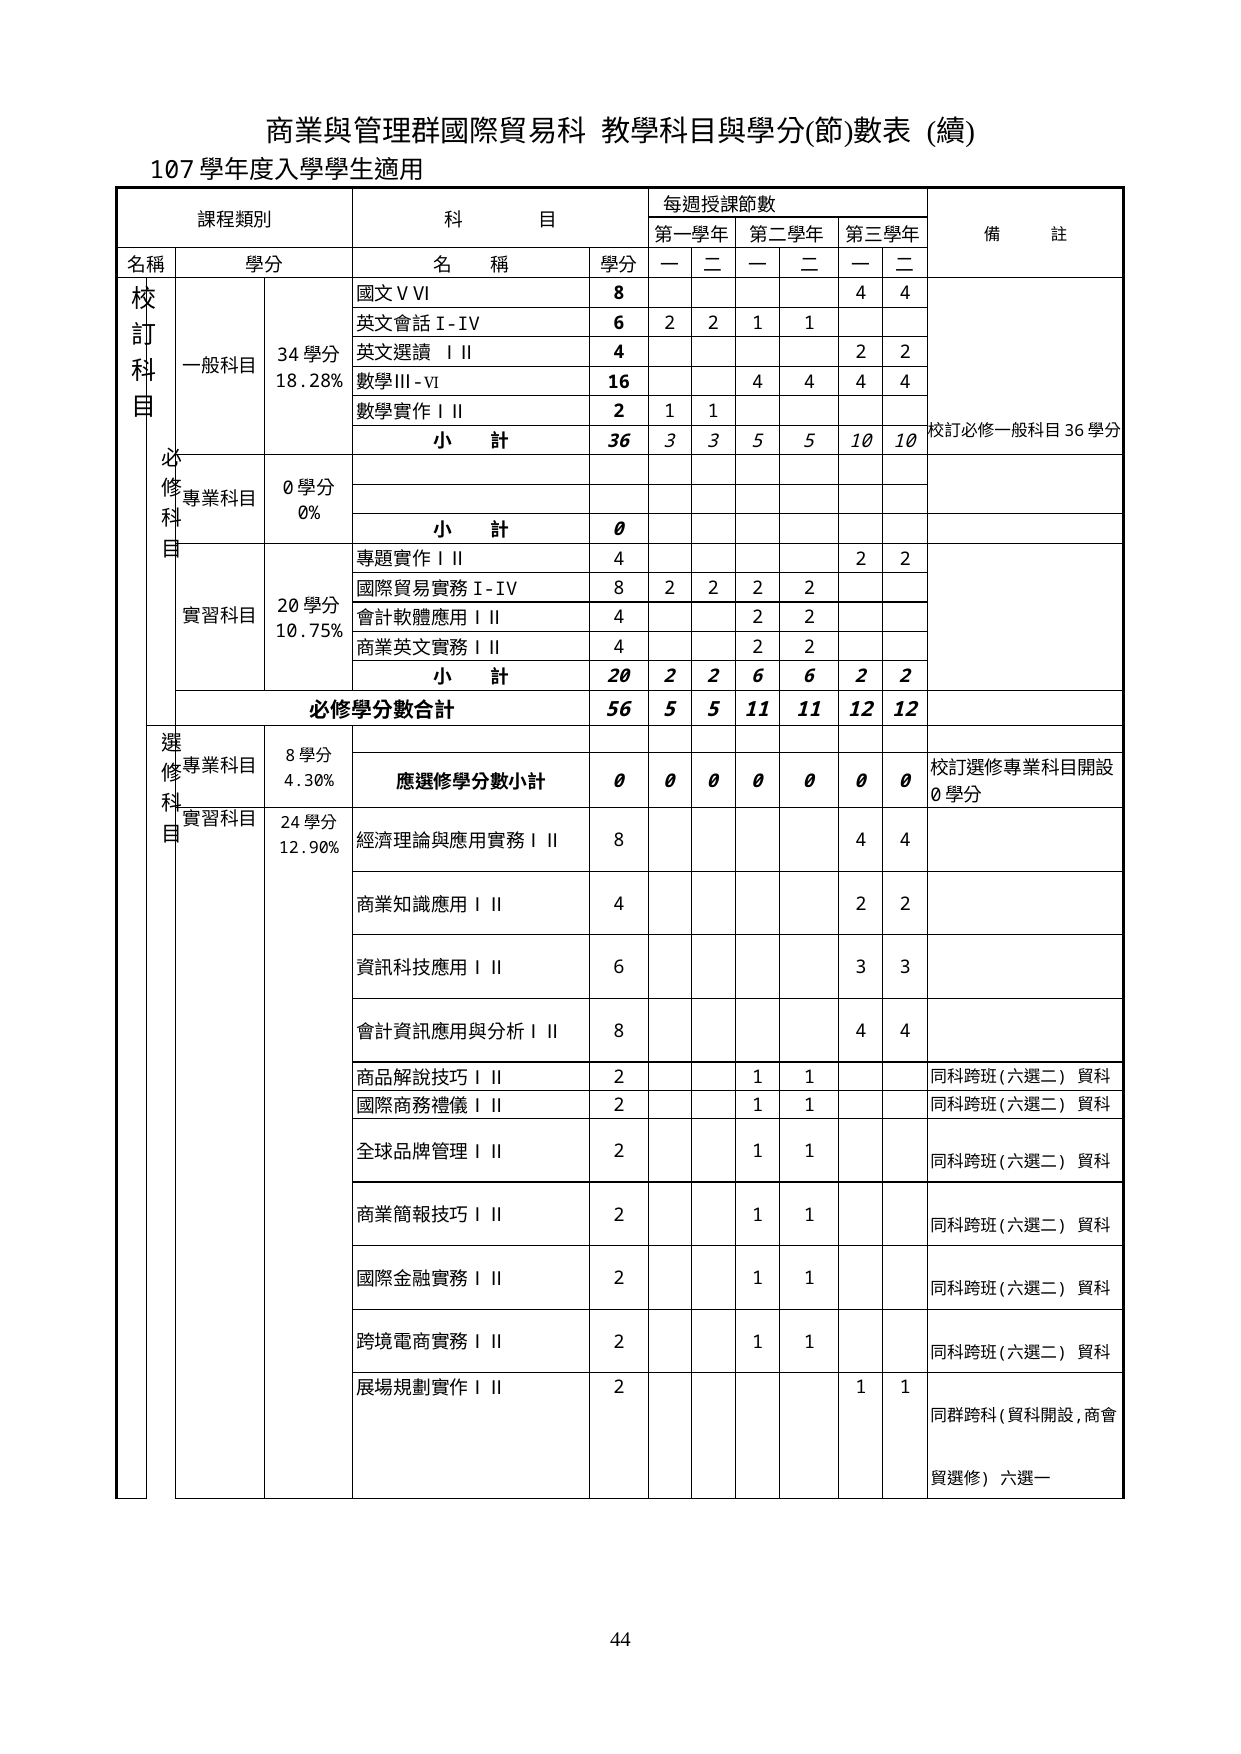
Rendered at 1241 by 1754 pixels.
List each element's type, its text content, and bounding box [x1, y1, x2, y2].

table_cell [736, 337, 779, 366]
table_header 科 目 [353, 189, 648, 247]
table_cell [736, 455, 779, 483]
table_cell 2 [883, 661, 927, 690]
table_cell [928, 660, 1122, 690]
table_cell [692, 337, 735, 366]
table_cell 商業簡報技巧ⅠⅡ [353, 1183, 589, 1245]
table_cell [839, 1119, 882, 1181]
table_cell 1 [780, 1183, 838, 1245]
table_cell 展場規劃實作ⅠⅡ [353, 1373, 589, 1498]
table_cell 1 [780, 1091, 838, 1118]
table_cell 4 [883, 999, 927, 1061]
table_cell 0 [590, 514, 648, 542]
table_header 每週授課節數 [649, 189, 927, 216]
table_cell 1 [780, 1246, 838, 1308]
table_cell 2 [839, 872, 882, 934]
table_cell 1 [736, 1246, 779, 1308]
table_cell 經濟理論與應用實務ⅠⅡ [353, 808, 589, 871]
table_cell 1 [780, 1063, 838, 1089]
table_cell [649, 632, 691, 660]
table_cell [353, 726, 589, 752]
table_cell 1 [736, 1119, 779, 1181]
table_cell [649, 603, 691, 631]
table_cell 4 [839, 278, 882, 307]
table_cell [649, 872, 691, 934]
table_cell 必修學分數合計 [176, 691, 589, 725]
table_cell [780, 514, 838, 542]
table_cell 商品解說技巧ⅠⅡ [353, 1063, 589, 1089]
table_cell 3 [649, 426, 691, 454]
table_cell 國際貿易實務I-IV [353, 573, 589, 601]
table_cell 5 [649, 691, 691, 725]
table_cell 1 [736, 1310, 779, 1372]
table_cell [692, 367, 735, 395]
table_cell 名 稱 [353, 248, 589, 277]
table_header 課程類別 [118, 189, 352, 247]
table_cell [928, 935, 1122, 998]
table_cell 商業英文實務ⅠⅡ [353, 632, 589, 660]
table_cell [883, 632, 927, 660]
table_cell 2 [649, 308, 691, 336]
table_cell 2 [839, 337, 882, 366]
table_cell 4 [590, 603, 648, 631]
table_cell 數學Ⅲ-Ⅵ [353, 367, 589, 395]
table_cell [883, 1246, 927, 1308]
table_cell [839, 603, 882, 631]
table_cell [883, 1063, 927, 1089]
table_cell [736, 872, 779, 934]
table_cell 1 [736, 1063, 779, 1089]
table_cell [692, 1063, 735, 1089]
text 107學年度入學學生適用 [149, 150, 1092, 186]
table_cell [736, 514, 779, 542]
table_cell 必修科目 [147, 278, 175, 725]
table_cell [649, 455, 691, 483]
table_cell 0 [649, 753, 691, 807]
table_cell 11 [736, 691, 779, 725]
table_cell 4 [780, 367, 838, 395]
table_cell [692, 1373, 735, 1498]
table_cell [928, 544, 1122, 660]
table_cell [839, 514, 882, 542]
table_cell 2 [590, 1373, 648, 1498]
table_cell 12 [839, 691, 882, 725]
table_cell [692, 1091, 735, 1118]
table_cell 0 [883, 753, 927, 807]
table_cell 一般科目 [176, 278, 264, 454]
table_cell 56 [590, 691, 648, 725]
table_cell [736, 544, 779, 572]
table_cell 0 [692, 753, 735, 807]
table_cell [780, 808, 838, 871]
table_cell 校訂科目 [118, 278, 146, 1498]
table_cell [839, 632, 882, 660]
table_cell [883, 603, 927, 631]
table_cell [928, 726, 1122, 752]
table_cell 應選修學分數小計 [353, 753, 589, 807]
table_cell 名稱 [118, 248, 175, 277]
table_cell 0 [839, 753, 882, 807]
table_cell [736, 396, 779, 424]
table_cell 4 [839, 999, 882, 1061]
table_cell 2 [692, 573, 735, 601]
table_cell 2 [590, 1310, 648, 1372]
table_cell [928, 691, 1122, 725]
table_cell 國際金融實務ⅠⅡ [353, 1246, 589, 1308]
table_cell 1 [780, 308, 838, 336]
table_cell [736, 999, 779, 1061]
table_cell [736, 935, 779, 998]
table_cell 2 [590, 1246, 648, 1308]
table_cell [839, 1246, 882, 1308]
table_cell [928, 999, 1122, 1061]
table_cell [839, 726, 882, 752]
table_cell 1 [736, 1091, 779, 1118]
table_cell 36 [590, 426, 648, 454]
table_cell [736, 808, 779, 871]
table_cell [780, 726, 838, 752]
table_cell [649, 1310, 691, 1372]
table_cell 2 [780, 573, 838, 601]
table_cell 小 計 [353, 661, 589, 690]
table_cell 2 [883, 337, 927, 366]
table_cell [780, 455, 838, 483]
table_cell 2 [590, 1091, 648, 1118]
table_cell 小 計 [353, 514, 589, 542]
table_cell 實習科目 [176, 544, 264, 690]
table_cell [649, 544, 691, 572]
table_cell [839, 1063, 882, 1089]
table_cell [839, 396, 882, 424]
table_cell [692, 726, 735, 752]
table_cell [692, 872, 735, 934]
table_cell 2 [736, 632, 779, 660]
table_cell 會計軟體應用ⅠⅡ [353, 603, 589, 631]
table_cell 4 [883, 367, 927, 395]
table_cell [780, 485, 838, 513]
table_cell [649, 1246, 691, 1308]
table_cell 2 [590, 1119, 648, 1181]
table_cell 4 [839, 367, 882, 395]
table_cell [692, 632, 735, 660]
table_cell [692, 455, 735, 483]
table_cell 4 [590, 872, 648, 934]
table_cell [692, 1183, 735, 1245]
table_cell 4 [590, 632, 648, 660]
table_cell 20 [590, 661, 648, 690]
table_cell 2 [590, 1063, 648, 1089]
table_cell 5 [692, 691, 735, 725]
table_cell 2 [590, 1183, 648, 1245]
table_cell 同科跨班(六選二) 貿科 [928, 1063, 1122, 1089]
table_cell 英文會話I-IV [353, 308, 589, 336]
table_cell [839, 308, 882, 336]
table_cell 第三學年 [839, 218, 927, 247]
table_cell 第一學年 [649, 218, 735, 247]
table_cell 同科跨班(六選二) 貿科 [928, 1246, 1122, 1308]
table_cell 6 [590, 308, 648, 336]
table_cell 2 [839, 544, 882, 572]
table_cell 5 [736, 426, 779, 454]
table_cell [780, 396, 838, 424]
table_cell 一 [736, 248, 779, 277]
table_cell [649, 1091, 691, 1118]
table_cell [928, 455, 1122, 483]
table_cell [353, 455, 589, 483]
table_cell 同科跨班(六選二) 貿科 [928, 1119, 1122, 1181]
table_cell [883, 485, 927, 513]
table_cell [883, 1310, 927, 1372]
table_cell [590, 726, 648, 752]
table_cell [649, 1063, 691, 1089]
table_cell 校訂選修專業科目開設0學分 [928, 753, 1122, 807]
table_cell [780, 278, 838, 307]
table_cell 學分 [590, 248, 648, 277]
table_cell 4 [883, 808, 927, 871]
table_cell [839, 1310, 882, 1372]
table_cell [692, 1119, 735, 1181]
table_cell [692, 935, 735, 998]
table_cell 小 計 [353, 426, 589, 454]
table_cell [736, 726, 779, 752]
table_cell 2 [780, 632, 838, 660]
table_cell [649, 337, 691, 366]
table_cell 4 [736, 367, 779, 395]
table_cell 2 [590, 396, 648, 424]
table_cell [883, 455, 927, 483]
table_cell [692, 808, 735, 871]
table_cell [649, 514, 691, 542]
table_cell 8 [590, 808, 648, 871]
table_cell [649, 485, 691, 513]
table_cell 6 [590, 935, 648, 998]
table_cell [590, 485, 648, 513]
table_cell [649, 1119, 691, 1181]
table_cell [692, 544, 735, 572]
table_cell 同群跨科(貿科開設,商會貿選修) 六選一 [928, 1373, 1122, 1498]
table_cell 選修科目 [147, 726, 175, 1498]
table_cell 英文選讀 ⅠⅡ [353, 337, 589, 366]
table_cell 二 [883, 248, 927, 277]
table_cell 12 [883, 691, 927, 725]
table_cell [649, 808, 691, 871]
table_cell 校訂必修一般科目36學分 [928, 278, 1122, 454]
table_cell [353, 485, 589, 513]
table_cell [692, 603, 735, 631]
table_cell 跨境電商實務ⅠⅡ [353, 1310, 589, 1372]
table_cell 國際商務禮儀ⅠⅡ [353, 1091, 589, 1118]
table_cell [692, 278, 735, 307]
table_cell 1 [780, 1310, 838, 1372]
table_cell 2 [883, 544, 927, 572]
table_cell 5 [780, 426, 838, 454]
table_cell 0 [780, 753, 838, 807]
table_cell 二 [692, 248, 735, 277]
table_cell [883, 514, 927, 542]
table_cell [780, 935, 838, 998]
table_cell [649, 1183, 691, 1245]
table_cell [692, 514, 735, 542]
table_cell [928, 872, 1122, 934]
table_cell [883, 1119, 927, 1181]
table_cell 8 [590, 999, 648, 1061]
table_cell [839, 1091, 882, 1118]
table_cell 1 [883, 1373, 927, 1498]
table_cell [649, 935, 691, 998]
table_cell [883, 1091, 927, 1118]
table_cell [928, 514, 1122, 542]
table_cell 4 [839, 808, 882, 871]
table_cell 數學實作ⅠⅡ [353, 396, 589, 424]
table_cell [839, 573, 882, 601]
table_cell 2 [736, 573, 779, 601]
table_cell [928, 484, 1122, 513]
table_cell 4 [590, 544, 648, 572]
table_cell 1 [839, 1373, 882, 1498]
table_cell [883, 1183, 927, 1245]
table_cell 3 [692, 426, 735, 454]
table_cell [883, 308, 927, 336]
table_cell 0 [736, 753, 779, 807]
table_cell 2 [736, 603, 779, 631]
table_cell [649, 999, 691, 1061]
table_cell 專題實作ⅠⅡ [353, 544, 589, 572]
table_cell 16 [590, 367, 648, 395]
table_cell 一 [839, 248, 882, 277]
table_cell 0 [590, 753, 648, 807]
table_cell [780, 1373, 838, 1498]
table_cell [883, 396, 927, 424]
table_cell 1 [649, 396, 691, 424]
table_cell 8 [590, 573, 648, 601]
table_cell 20學分 10.75% [265, 544, 352, 690]
table_cell [590, 455, 648, 483]
text 商業與管理群國際貿易科 教學科目與學分(節)數表 (續) [148, 108, 1092, 150]
table_cell 6 [780, 661, 838, 690]
table_cell 第二學年 [736, 218, 838, 247]
table_cell 4 [883, 278, 927, 307]
table_cell 10 [883, 426, 927, 454]
table_cell 二 [780, 248, 838, 277]
table_cell 11 [780, 691, 838, 725]
table_cell 0學分 0% [265, 455, 352, 542]
table_cell 會計資訊應用與分析ⅠⅡ [353, 999, 589, 1061]
table_cell 2 [883, 872, 927, 934]
table_cell [736, 278, 779, 307]
table_cell [839, 455, 882, 483]
table_cell 1 [736, 308, 779, 336]
table_cell [839, 485, 882, 513]
table_cell [928, 808, 1122, 871]
table_cell [649, 1373, 691, 1498]
table_cell [780, 999, 838, 1061]
table_cell 6 [736, 661, 779, 690]
table_cell 3 [839, 935, 882, 998]
table_cell [780, 872, 838, 934]
table_header 備 註 [928, 189, 1122, 277]
table_cell 8學分 4.30% [265, 726, 352, 807]
table_cell [692, 999, 735, 1061]
table_cell 8 [590, 278, 648, 307]
table_cell 2 [692, 308, 735, 336]
table_cell [883, 726, 927, 752]
table_cell 同科跨班(六選二) 貿科 [928, 1091, 1122, 1118]
table_cell [692, 485, 735, 513]
table_cell 1 [736, 1183, 779, 1245]
table_cell 3 [883, 935, 927, 998]
table_cell 資訊科技應用ⅠⅡ [353, 935, 589, 998]
table_cell [649, 278, 691, 307]
table_cell 1 [692, 396, 735, 424]
table_cell 4 [590, 337, 648, 366]
table_cell [780, 544, 838, 572]
table_cell 商業知識應用ⅠⅡ [353, 872, 589, 934]
table_cell 2 [649, 661, 691, 690]
table_cell 34學分 18.28% [265, 278, 352, 454]
table_cell [692, 1246, 735, 1308]
table_cell 國文ⅤⅥ [353, 278, 589, 307]
table_cell [883, 573, 927, 601]
table_cell 1 [780, 1119, 838, 1181]
table_cell [736, 485, 779, 513]
table_cell 同科跨班(六選二) 貿科 [928, 1310, 1122, 1372]
table_cell 2 [692, 661, 735, 690]
table_cell [839, 1183, 882, 1245]
table_cell 專業科目 [176, 726, 264, 807]
table_cell 2 [649, 573, 691, 601]
table_cell 同科跨班(六選二) 貿科 [928, 1183, 1122, 1245]
table_cell [649, 367, 691, 395]
table_cell [780, 337, 838, 366]
table_cell 一 [649, 248, 691, 277]
table_cell [649, 726, 691, 752]
table_cell 24學分 12.90% [265, 808, 352, 1498]
table_cell 10 [839, 426, 882, 454]
table_cell 全球品牌管理ⅠⅡ [353, 1119, 589, 1181]
table_cell 2 [780, 603, 838, 631]
table_cell 2 [839, 661, 882, 690]
table_cell 專業科目 [176, 455, 264, 542]
table_cell 實習科目 [176, 808, 264, 1498]
table_cell 學分 [176, 248, 352, 277]
table_cell [736, 1373, 779, 1498]
table_cell [692, 1310, 735, 1372]
